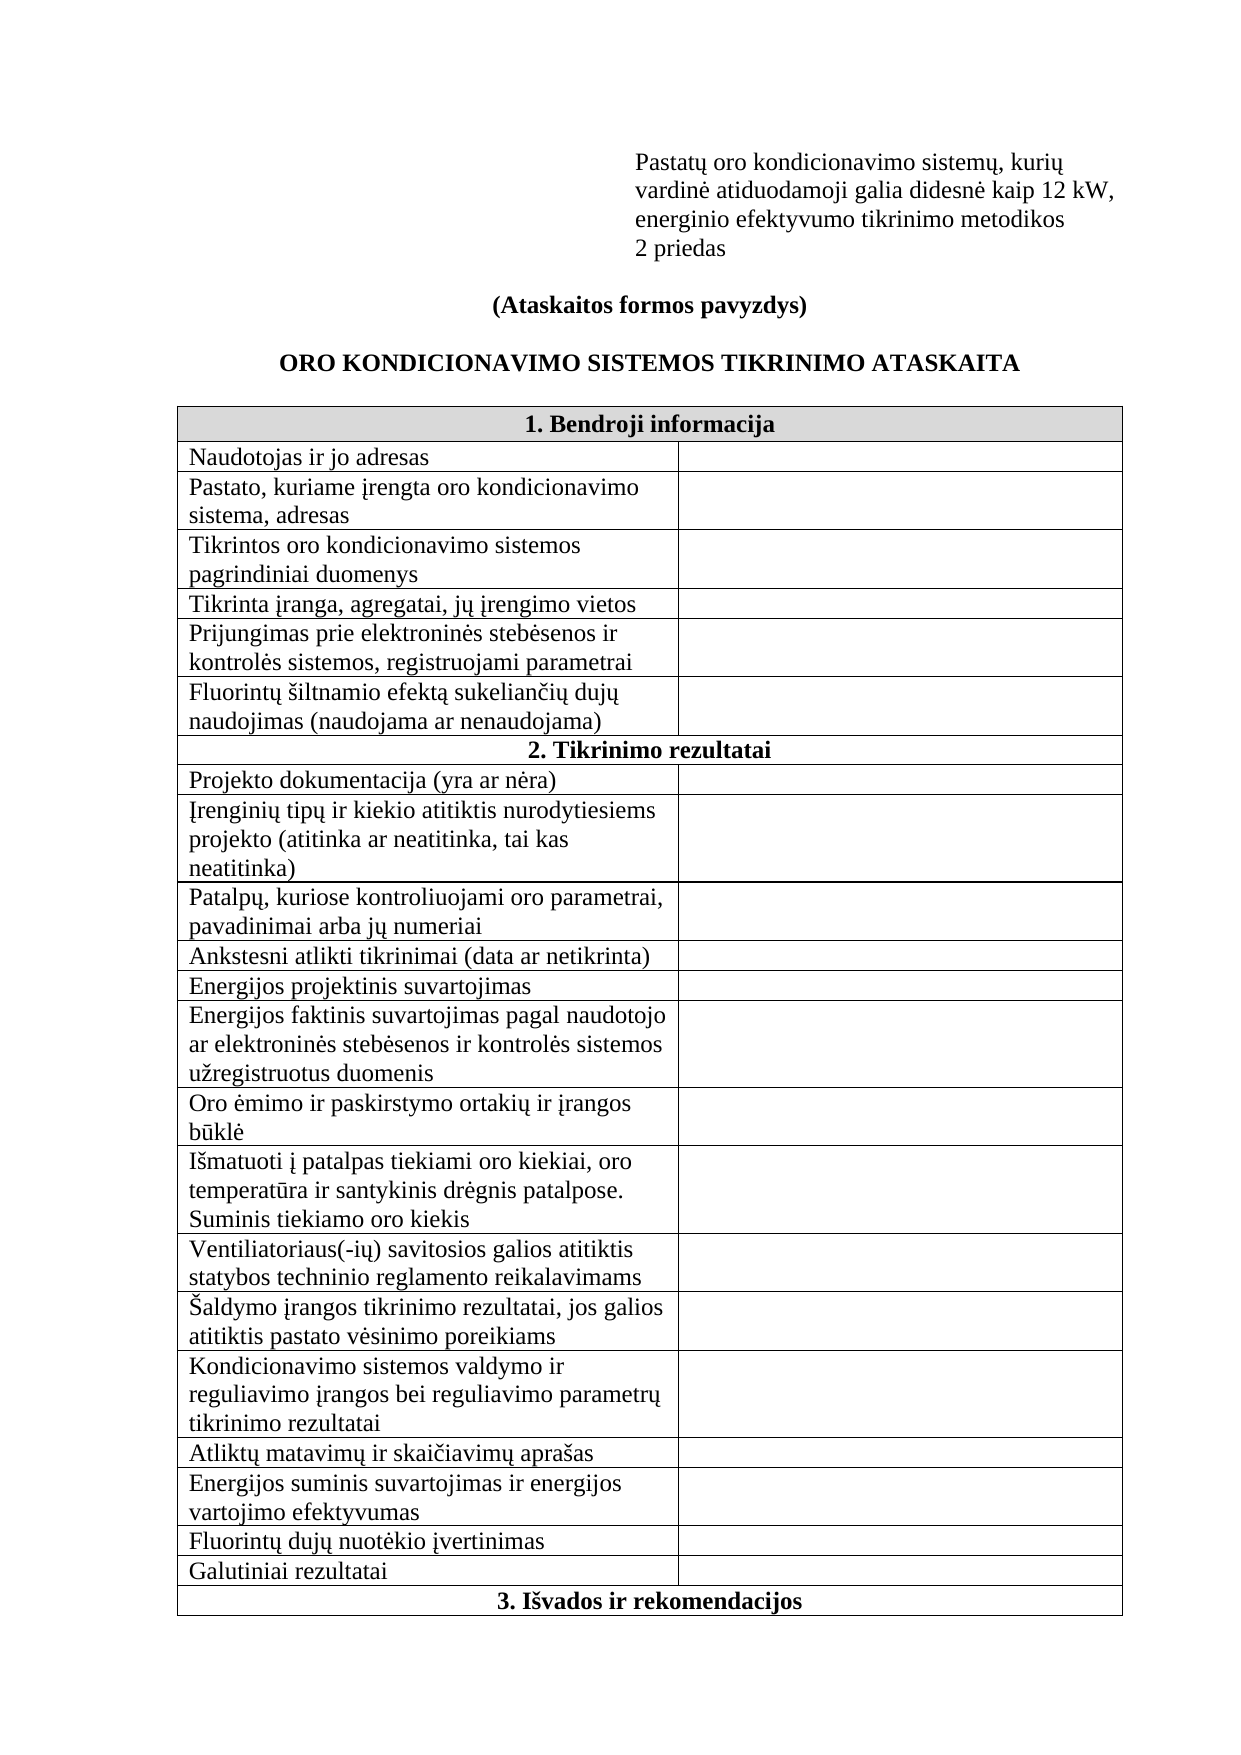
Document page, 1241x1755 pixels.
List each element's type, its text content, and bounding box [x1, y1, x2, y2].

table_cell Energijos suminis suvartojimas ir energijos vartojimo efektyvumas [178, 1468, 678, 1525]
table_cell [679, 1556, 1122, 1585]
table_cell Įrenginių tipų ir kiekio atitiktis nurodytiesiems projekto (atitinka ar neatitinka, tai kas neatitinka) [178, 795, 678, 881]
table_cell Kondicionavimo sistemos valdymo ir reguliavimo įrangos bei reguliavimo parametrų tikrinimo rezultatai [178, 1351, 678, 1437]
table_cell Oro ėmimo ir paskirstymo ortakių ir įrangos būklė [178, 1088, 678, 1145]
table_cell Prijungimas prie elektroninės stebėsenos ir kontrolės sistemos, registruojami parametrai [178, 619, 678, 676]
table_cell [679, 1292, 1122, 1350]
table_cell Fluorintų dujų nuotėkio įvertinimas [178, 1526, 678, 1555]
table_cell [679, 1468, 1122, 1525]
table_cell [679, 1146, 1122, 1233]
table_cell 2. Tikrinimo rezultatai [178, 736, 1122, 764]
table_cell Naudotojas ir jo adresas [178, 442, 678, 471]
text (Ataskaitos formos pavyzdys) [177, 291, 1122, 319]
table_cell [679, 619, 1122, 676]
text 2 priedas [635, 233, 1122, 262]
table_cell 3. Išvados ir rekomendacijos [178, 1586, 1122, 1615]
table_cell [679, 1001, 1122, 1087]
table_cell [679, 1088, 1122, 1145]
table_cell [679, 472, 1122, 529]
table_cell [679, 941, 1122, 970]
table_cell [679, 1234, 1122, 1291]
table_cell Išmatuoti į patalpas tiekiami oro kiekiai, oro temperatūra ir santykinis drėgnis patalpose. Suminis tiekiamo oro kiekis [178, 1146, 678, 1233]
table_cell [679, 1526, 1122, 1555]
table_cell Fluorintų šiltnamio efektą sukeliančių dujų naudojimas (naudojama ar nenaudojama) [178, 677, 678, 734]
table_cell [679, 1351, 1122, 1437]
table_cell [679, 589, 1122, 617]
table_cell [679, 677, 1122, 734]
table_cell Šaldymo įrangos tikrinimo rezultatai, jos galios atitiktis pastato vėsinimo poreikiams [178, 1292, 678, 1350]
table_cell Pastato, kuriame įrengta oro kondicionavimo sistema, adresas [178, 472, 678, 529]
table_cell Ventiliatoriaus(-ių) savitosios galios atitiktis statybos techninio reglamento reikalavimams [178, 1234, 678, 1291]
table_cell [679, 765, 1122, 794]
table_cell Ankstesni atlikti tikrinimai (data ar netikrinta) [178, 941, 678, 970]
table_cell Tikrinta įranga, agregatai, jų įrengimo vietos [178, 589, 678, 617]
table_cell Projekto dokumentacija (yra ar nėra) [178, 765, 678, 794]
table_cell Patalpų, kuriose kontroliuojami oro parametrai, pavadinimai arba jų numeriai [178, 883, 678, 940]
table_cell [679, 971, 1122, 999]
table_cell Energijos projektinis suvartojimas [178, 971, 678, 999]
table_cell [679, 530, 1122, 588]
table_cell [679, 1438, 1122, 1467]
text Pastatų oro kondicionavimo sistemų, kurių vardinė atiduodamoji galia didesnė kaip 12 kW, energinio efektyvumo tikrinimo metodikos [635, 147, 1122, 233]
table_cell [679, 883, 1122, 940]
table_cell Energijos faktinis suvartojimas pagal naudotojo ar elektroninės stebėsenos ir kontrolės sistemos užregistruotus duomenis [178, 1001, 678, 1087]
text ORO KONDICIONAVIMO SISTEMOS TIKRINIMO ATASKAITA [177, 348, 1122, 377]
table_cell Galutiniai rezultatai [178, 1556, 678, 1585]
table_cell Tikrintos oro kondicionavimo sistemos pagrindiniai duomenys [178, 530, 678, 588]
table_cell [679, 795, 1122, 881]
table_header 1. Bendroji informacija [178, 407, 1122, 441]
table_cell [679, 442, 1122, 471]
table_cell Atliktų matavimų ir skaičiavimų aprašas [178, 1438, 678, 1467]
